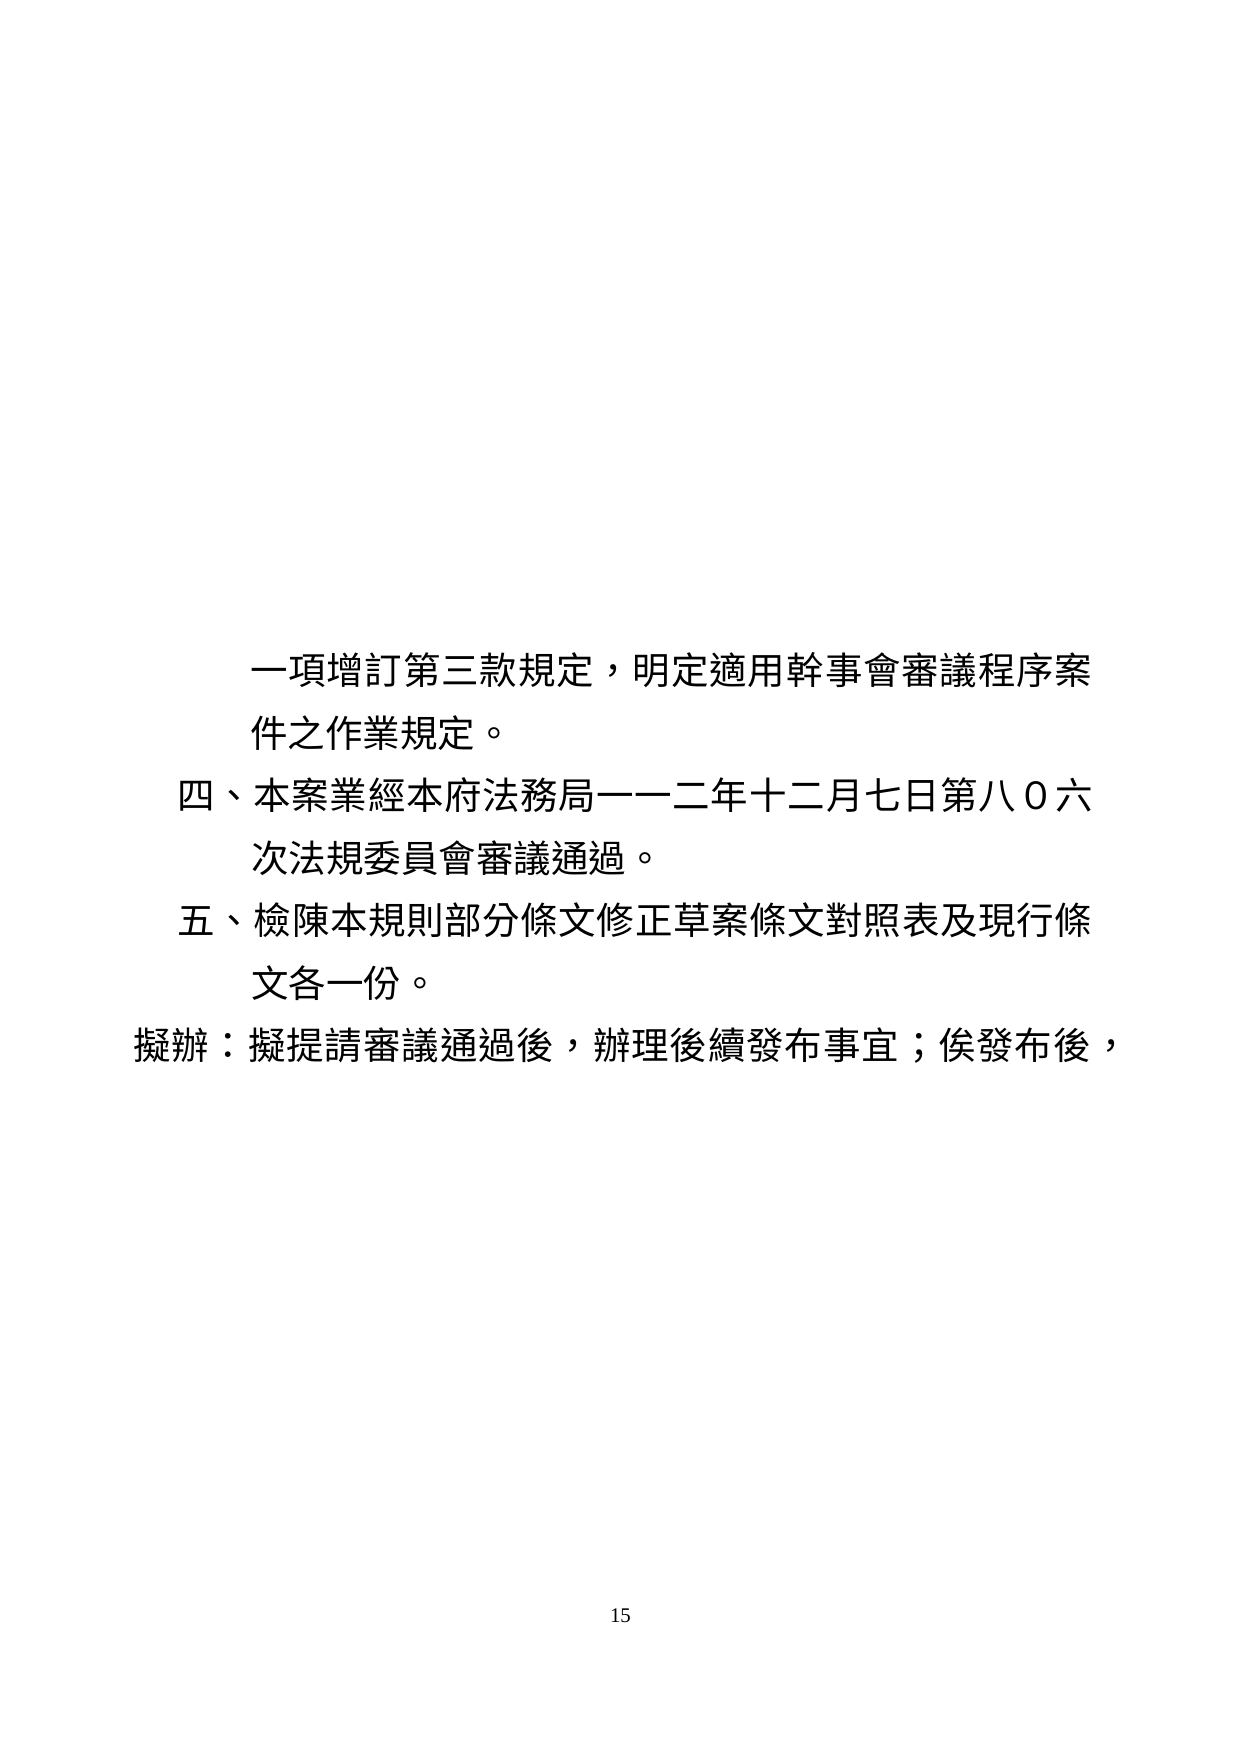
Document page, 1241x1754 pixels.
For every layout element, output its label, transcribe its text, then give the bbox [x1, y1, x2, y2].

text 五、檢陳本規則部分條文修正草案條文對照表及現行條文各一份。 [177, 877, 1092, 1002]
text 一項增訂第三款規定，明定適用幹事會審議程序案件之作業規定。 [176, 627, 1092, 752]
text 擬辦：擬提請審議通過後，辦理後續發布事宜；俟發布後，依地方制度法第二十七條第三項規定函請行政院備查及臺北市議會查照。 [133, 1002, 1092, 1064]
text 四、本案業經本府法務局一一二年十二月七日第八０六次法規委員會審議通過。 [177, 752, 1092, 877]
